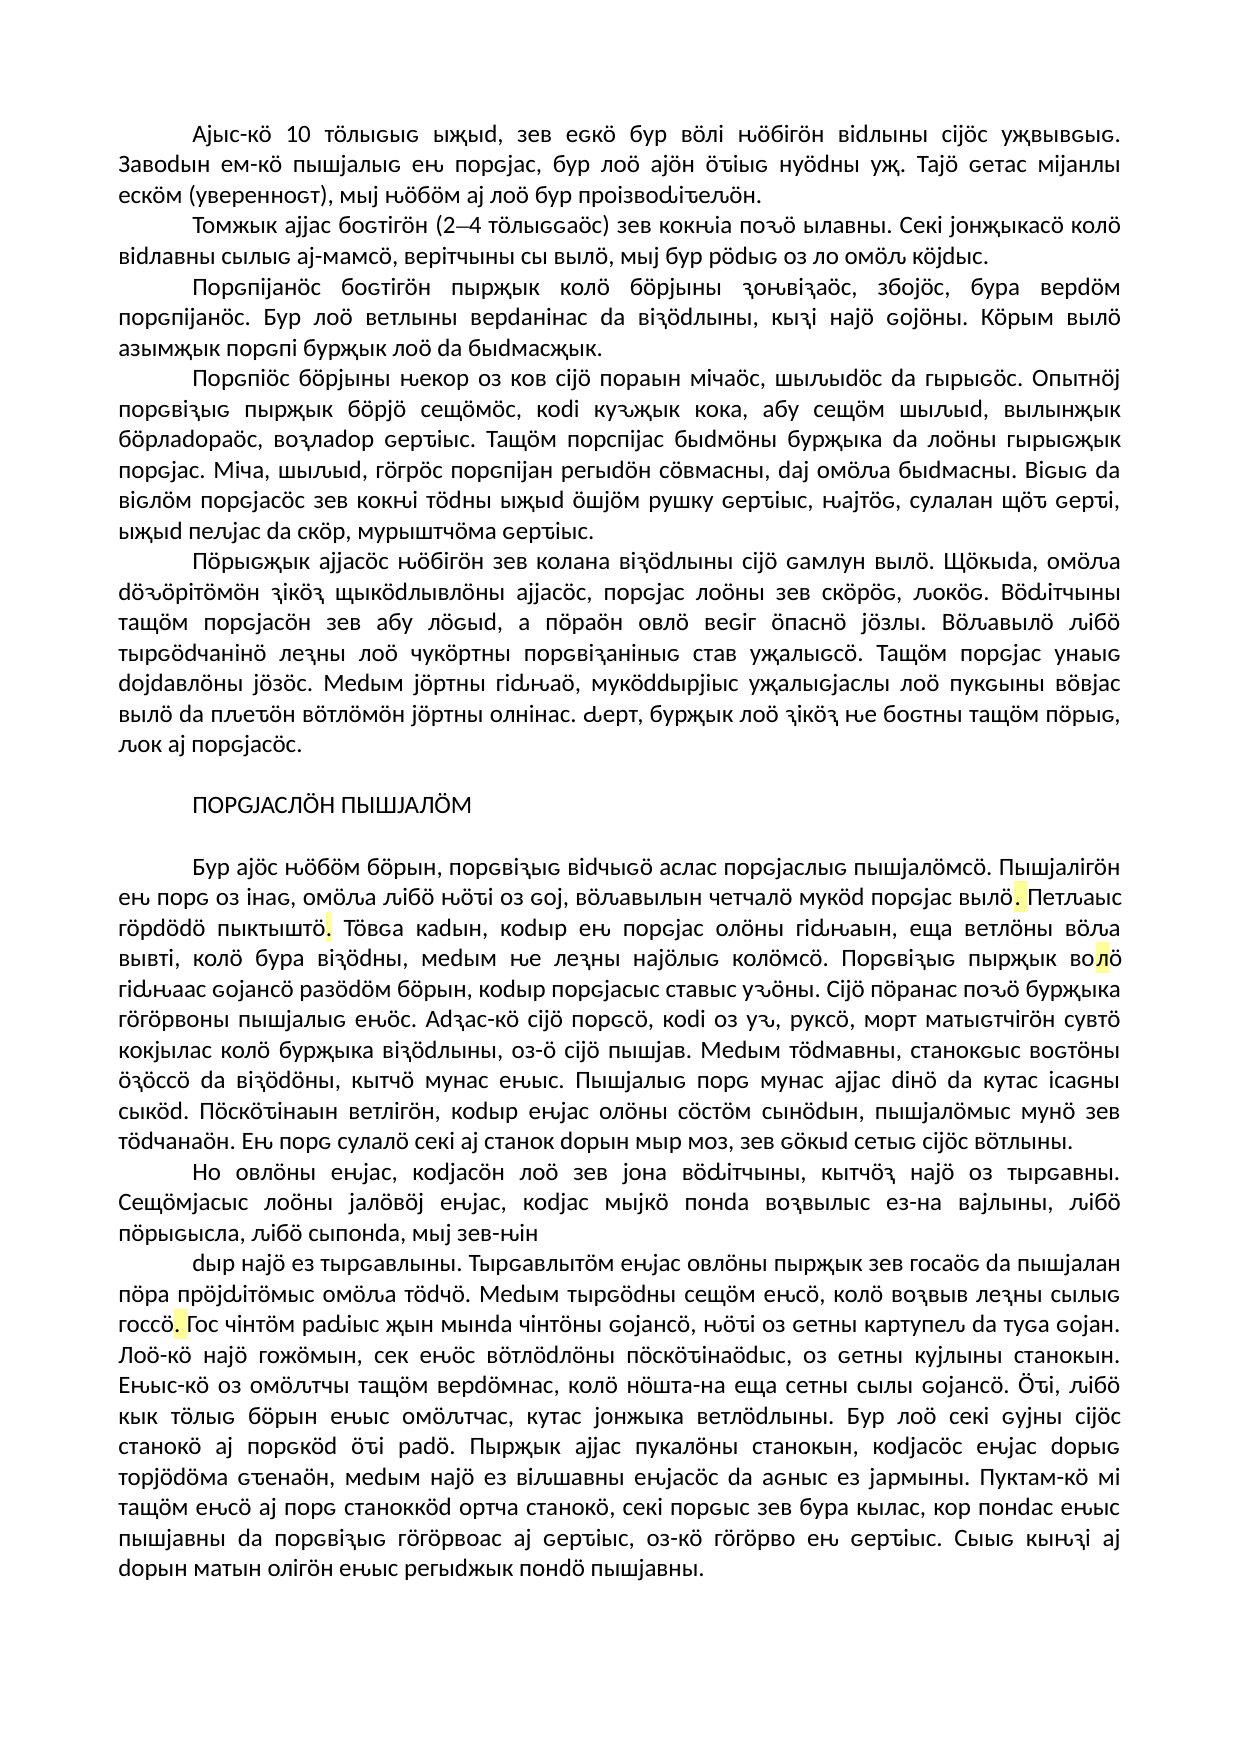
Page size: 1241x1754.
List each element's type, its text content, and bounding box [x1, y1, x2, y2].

text Порԍпіјанӧс боԍтігӧн пырҗык колӧ бӧрјыны ԇоԋвіԇаӧс, збојӧс, бура верԁӧм порԍпіјанӧс. Бур лоӧ ветлыны верԁанінас ԁа віԇӧԁлыны, кыԇі најӧ ԍојӧны. Кӧрым вылӧ азымҗык порԍпі бурҗык лоӧ ԁа быԁмасҗык. [118, 271, 1122, 362]
text Бур ајӧс ԋӧбӧм бӧрын, порԍвіԇыԍ віԁчыԍӧ аслас порԍјаслыԍ пышјалӧмсӧ. Пышјалігӧн еԋ порԍ оз інаԍ, омӧԉа ԉібӧ ԋӧԏі оз ԍој, вӧԉавылын четчалӧ мукӧԁ порԍјас вылӧ. Петԉаыс гӧрԁӧԁӧ пыктыштӧ. Тӧвԍа каԁын, коԁыр еԋ порԍјас олӧны гіԃԋаын, еща ветлӧны вӧԉа вывті, колӧ бура віԇӧԁны, меԁым ԋе леԇны најӧлыԍ колӧмсӧ. Порԍвіԇыԍ пырҗык волӧ гіԃԋаас ԍојансӧ разӧԁӧм бӧрын, коԁыр порԍјасыс ставыс уԅӧны. Сіјӧ пӧранас поԅӧ бурҗыка гӧгӧрвоны пышјалыԍ еԋӧс. Аԁԇас-кӧ сіјӧ порԍсӧ, коԁі оз уԅ, руксӧ, морт матыԍтчігӧн сувтӧ кокјылас колӧ бурҗыка віԇӧԁлыны, оз-ӧ сіјӧ пышјав. Меԁым тӧԁмавны, станокԍыс воԍтӧны ӧԇӧссӧ ԁа віԇӧԁӧны, кытчӧ мунас еԋыс. Пышјалыԍ порԍ мунас ајјас ԁінӧ ԁа кутас ісаԍны сыкӧԁ. Пӧскӧԏінаын ветлігӧн, коԁыр еԋјас олӧны сӧстӧм сынӧԁын, пышјалӧмыс мунӧ зев тӧԁчанаӧн. Еԋ порԍ сулалӧ секі ај станок ԁорын мыр моз, зев ԍӧкыԁ сетыԍ сіјӧс вӧтлыны. [118, 851, 1122, 1156]
text Но овлӧны еԋјас, коԁјасӧн лоӧ зев јона вӧԃітчыны, кытчӧԇ најӧ оз тырԍавны. Сещӧмјасыс лоӧны јалӧвӧј еԋјас, коԁјас мыјкӧ понԁа воԇвылыс ез-на вајлыны, ԉібӧ пӧрыԍысла, ԉібӧ сыпонԁа, мыј зев-ԋін [118, 1156, 1122, 1247]
text Порԍпіӧс бӧрјыны ԋекор оз ков сіјӧ пораын мічаӧс, шыԉыԁӧс ԁа гырыԍӧс. Опытнӧј порԍвіԇыԍ пырҗык бӧрјӧ сещӧмӧс, коԁі куԅҗык кока, абу сещӧм шыԉыԁ, вылынҗык бӧрлаԁораӧс, воԇлаԁор ԍерԏіыс. Тащӧм порспіјас быԁмӧны бурҗыка ԁа лоӧны гырыԍҗык порԍјас. Міча, шыԉыԁ, гӧгрӧс порԍпіјан регыԁӧн сӧвмасны, ԁај омӧԉа быԁмасны. Віԍыԍ ԁа віԍлӧм порԍјасӧс зев кокԋі тӧԁны ыҗыԁ ӧшјӧм рушку ԍерԏіыс, ԋајтӧԍ, сулалан щӧԏ ԍерԏі, ыҗыԁ пеԉјас ԁа скӧр, мурыштчӧма ԍерԏіыс. [118, 362, 1122, 545]
text ПОРԌЈАСЛӦН ПЫШЈАЛӦМ [118, 789, 1122, 820]
text ԁыр најӧ ез тырԍавлыны. Тырԍавлытӧм еԋјас овлӧны пырҗык зев госаӧԍ ԁа пышјалан пӧра прӧјԃітӧмыс омӧԉа тӧԁчӧ. Меԁым тырԍӧԁны сещӧм еԋсӧ, колӧ воԇвыв леԇны сылыԍ госсӧ. Гос чінтӧм раԃіыс җын мынԁа чінтӧны ԍојансӧ, ԋӧԏі оз ԍетны картупеԉ ԁа туԍа ԍојан. Лоӧ-кӧ најӧ гожӧмын, сек еԋӧс вӧтлӧԁлӧны пӧскӧԏінаӧԁыс, оз ԍетны кујлыны станокын. Еԋыс-кӧ оз омӧԉтчы тащӧм верԁӧмнас, колӧ нӧшта-на еща сетны сылы ԍојансӧ. Ӧԏі, ԉібӧ кык тӧлыԍ бӧрын еԋыс омӧԉтчас, кутас јонжыка ветлӧԁлыны. Бур лоӧ секі ԍујны сіјӧс станокӧ ај порԍкӧԁ ӧԏі раԁӧ. Пырҗык ајјас пукалӧны станокын, коԁјасӧс еԋјас ԁорыԍ торјӧԁӧма ԍԏенаӧн, меԁым најӧ ез віԉшавны еԋјасӧс ԁа аԍныс ез јармыны. Пуктам-кӧ мі тащӧм еԋсӧ ај порԍ станоккӧԁ ортча станокӧ, секі порԍыс зев бура кылас, кор понԁас еԋыс пышјавны ԁа порԍвіԇыԍ гӧгӧрвоас ај ԍерԏіыс, оз-кӧ гӧгӧрво еԋ ԍерԏіыс. Сыыԍ кыԋԇі ај ԁорын матын олігӧн еԋыс регыԁжык понԁӧ пышјавны. [118, 1247, 1122, 1583]
text Пӧрыԍҗык ајјасӧс ԋӧбігӧн зев колана віԇӧԁлыны сіјӧ ԍамлун вылӧ. Щӧкыԁа, омӧԉа ԁӧԅӧрітӧмӧн ԇікӧԇ щыкӧԁлывлӧны ајјасӧс, порԍјас лоӧны зев скӧрӧԍ, ԉокӧԍ. Вӧԃітчыны тащӧм порԍјасӧн зев абу лӧԍыԁ, а пӧраӧн овлӧ веԍіг ӧпаснӧ јӧзлы. Вӧԉавылӧ ԉібӧ тырԍӧԁчанінӧ леԇны лоӧ чукӧртны порԍвіԇаніныԍ став уҗалыԍсӧ. Тащӧм порԍјас унаыԍ ԁојԁавлӧны јӧзӧс. Меԁым јӧртны гіԃԋаӧ, мукӧԁԁырјіыс уҗалыԍјаслы лоӧ пукԍыны вӧвјас вылӧ ԁа пԉеԏӧн вӧтлӧмӧн јӧртны олнінас. Ԃерт, бурҗык лоӧ ԇікӧԇ ԋе боԍтны тащӧм пӧрыԍ, ԉок ај порԍјасӧс. [118, 545, 1122, 759]
text Ајыс-кӧ 10 тӧлыԍыԍ ыҗыԁ, зев еԍкӧ бур вӧлі ԋӧбігӧн віԁлыны сіјӧс уҗвывԍыԍ. Завоԁын ем-кӧ пышјалыԍ еԋ порԍјас, бур лоӧ ајӧн ӧԏіыԍ нуӧԁны уҗ. Тајӧ ԍетас міјанлы ескӧм (уверенноԍт), мыј ԋӧбӧм ај лоӧ бур проізвоԃіԏеԉӧн. [118, 118, 1122, 210]
text Томжык ајјас боԍтігӧн (2–4 тӧлыԍԍаӧс) зев кокԋіа поԅӧ ылавны. Секі јонҗыкасӧ колӧ віԁлавны сылыԍ ај-мамсӧ, верітчыны сы вылӧ, мыј бур рӧԁыԍ оз ло омӧԉ кӧјԁыс. [118, 210, 1122, 271]
